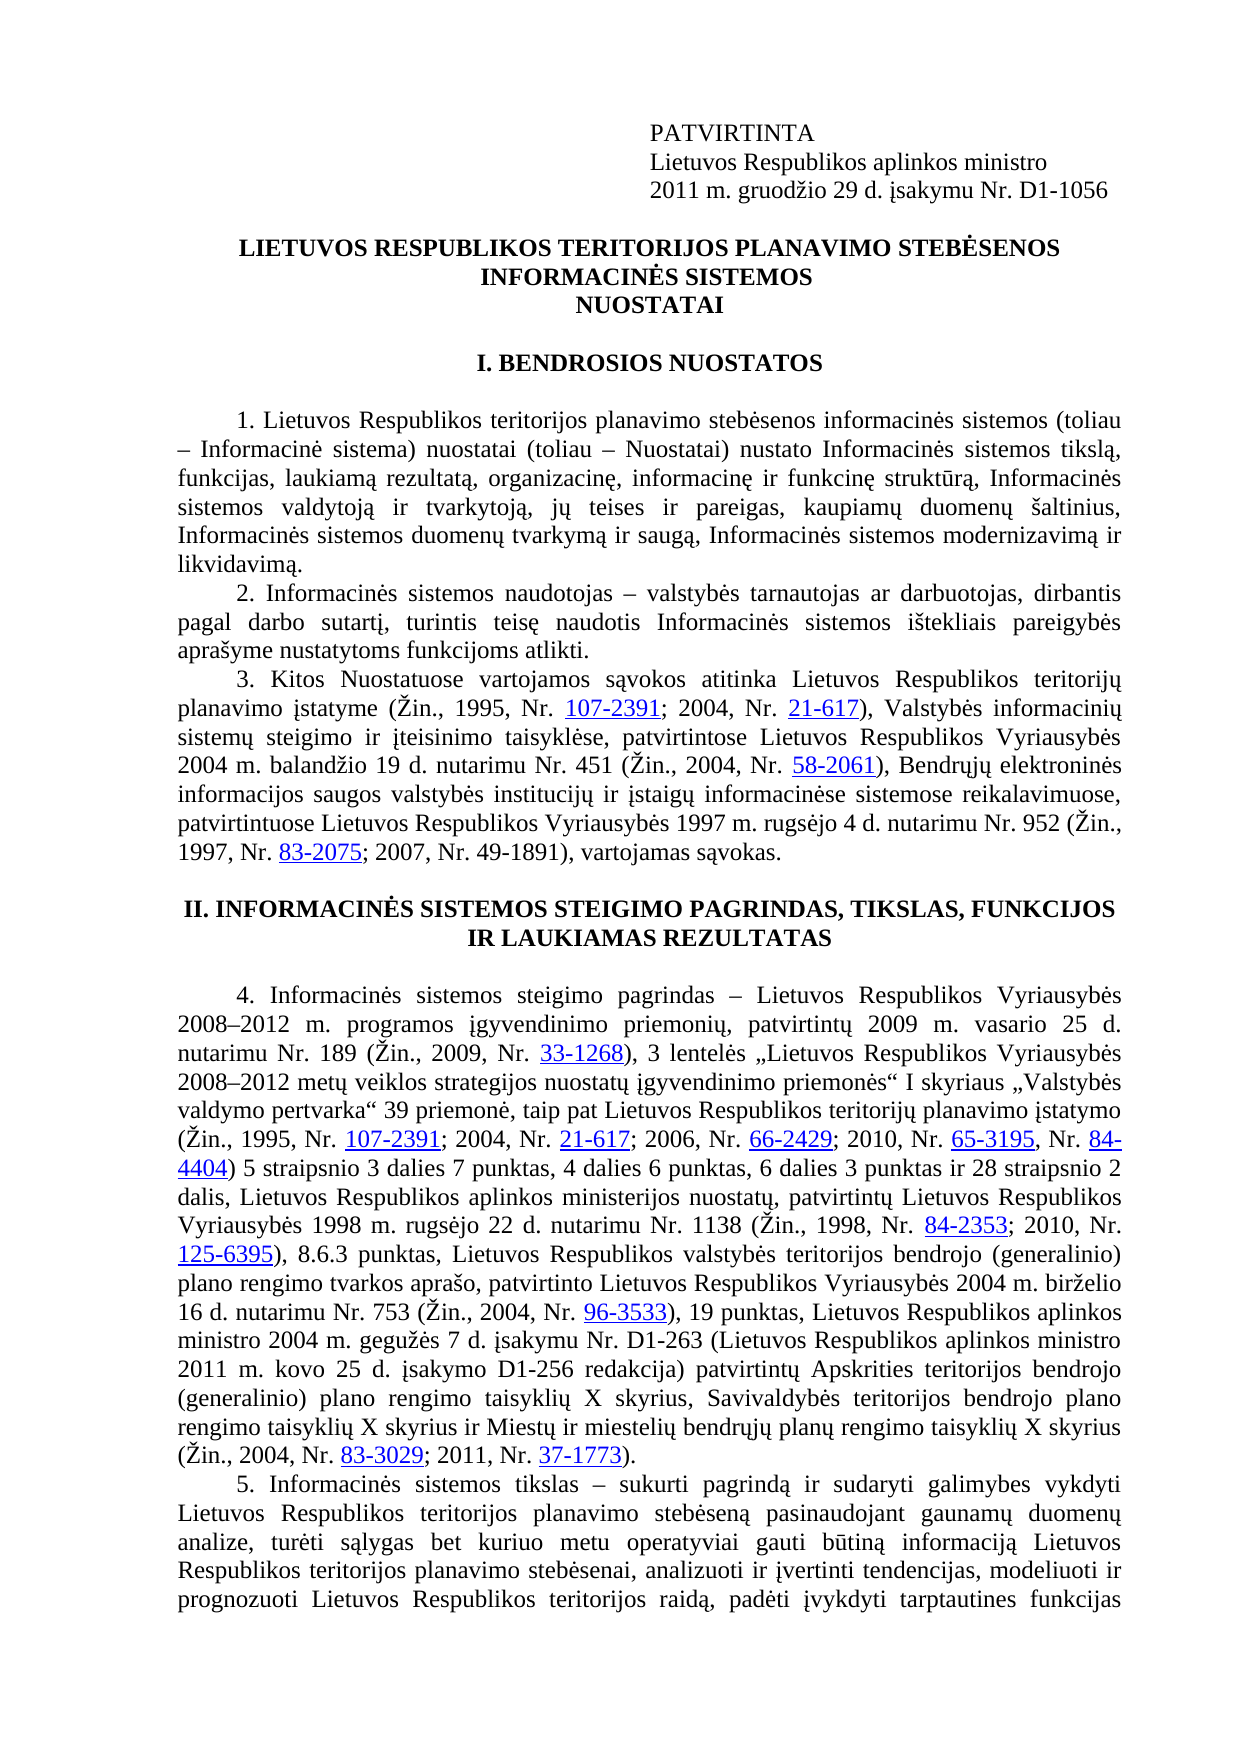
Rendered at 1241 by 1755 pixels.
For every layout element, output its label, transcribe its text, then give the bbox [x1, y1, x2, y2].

text Lietuvos Respublikos aplinkos ministro [649, 147, 1122, 176]
text 2. Informacinės sistemos naudotojas – valstybės tarnautojas ar darbuotojas, dirbantis pagal darbo sutartį, turintis teisę naudotis Informacinės sistemos ištekliais pareigybės aprašyme nustatytoms funkcijoms atlikti. [177, 578, 1122, 664]
text PATVIRTINTA [649, 118, 1122, 147]
text 5. Informacinės sistemos tikslas – sukurti pagrindą ir sudaryti galimybes vykdyti Lietuvos Respublikos teritorijos planavimo stebėseną pasinaudojant gaunamų duomenų analize, turėti sąlygas bet kuriuo metu operatyviai gauti būtiną informaciją Lietuvos Respublikos teritorijos planavimo stebėsenai, analizuoti ir įvertinti tendencijas, modeliuoti ir prognozuoti Lietuvos Respublikos teritorijos raidą, padėti įvykdyti tarptautines funkcijas [177, 1469, 1122, 1613]
text 2011 m. gruodžio 29 d. įsakymu Nr. D1-1056 [649, 176, 1122, 204]
text II. Informacinės sistemos steigimo pagrinDas, tikslas, funkcijos ir laukiamas rezultatas [177, 894, 1122, 952]
text 1. Lietuvos Respublikos teritorijos planavimo stebėsenos informacinės sistemos (toliau – Informacinė sistema) nuostatai (toliau – Nuostatai) nustato Informacinės sistemos tikslą, funkcijas, laukiamą rezultatą, organizacinę, informacinę ir funkcinę struktūrą, Informacinės sistemos valdytoją ir tvarkytoją, jų teises ir pareigas, kaupiamų duomenų šaltinius, Informacinės sistemos duomenų tvarkymą ir saugą, Informacinės sistemos modernizavimą ir likvidavimą. [177, 406, 1122, 578]
text I. BENDROSIOS NUOSTATOS [177, 348, 1122, 377]
text 4. Informacinės sistemos steigimo pagrindas – Lietuvos Respublikos Vyriausybės 2008–2012 m. programos įgyvendinimo priemonių, patvirtintų 2009 m. vasario 25 d. nutarimu Nr. 189 (Žin., 2009, Nr. 33-1268), 3 lentelės „Lietuvos Respublikos Vyriausybės 2008–2012 metų veiklos strategijos nuostatų įgyvendinimo priemonės“ I skyriaus „Valstybės valdymo pertvarka“ 39 priemonė, taip pat Lietuvos Respublikos teritorijų planavimo įstatymo (Žin., 1995, Nr. 107-2391; 2004, Nr. 21-617; 2006, Nr. 66-2429; 2010, Nr. 65-3195, Nr. 84-4404) 5 straipsnio 3 dalies 7 punktas, 4 dalies 6 punktas, 6 dalies 3 punktas ir 28 straipsnio 2 dalis, Lietuvos Respublikos aplinkos ministerijos nuostatų, patvirtintų Lietuvos Respublikos Vyriausybės 1998 m. rugsėjo 22 d. nutarimu Nr. 1138 (Žin., 1998, Nr. 84-2353; 2010, Nr. 125-6395), 8.6.3 punktas, Lietuvos Respublikos valstybės teritorijos bendrojo (generalinio) plano rengimo tvarkos aprašo, patvirtinto Lietuvos Respublikos Vyriausybės 2004 m. birželio 16 d. nutarimu Nr. 753 (Žin., 2004, Nr. 96-3533), 19 punktas, Lietuvos Respublikos aplinkos ministro 2004 m. gegužės 7 d. įsakymu Nr. D1-263 (Lietuvos Respublikos aplinkos ministro 2011 m. kovo 25 d. įsakymo D1-256 redakcija) patvirtintų Apskrities teritorijos bendrojo (generalinio) plano rengimo taisyklių X skyrius, Savivaldybės teritorijos bendrojo plano rengimo taisyklių X skyrius ir Miestų ir miestelių bendrųjų planų rengimo taisyklių X skyrius (Žin., 2004, Nr. 83-3029; 2011, Nr. 37-1773). [177, 981, 1122, 1469]
text 3. Kitos Nuostatuose vartojamos sąvokos atitinka Lietuvos Respublikos teritorijų planavimo įstatyme (Žin., 1995, Nr. 107-2391; 2004, Nr. 21-617), Valstybės informacinių sistemų steigimo ir įteisinimo taisyklėse, patvirtintose Lietuvos Respublikos Vyriausybės 2004 m. balandžio 19 d. nutarimu Nr. 451 (Žin., 2004, Nr. 58-2061), Bendrųjų elektroninės informacijos saugos valstybės institucijų ir įstaigų informacinėse sistemose reikalavimuose, patvirtintuose Lietuvos Respublikos Vyriausybės 1997 m. rugsėjo 4 d. nutarimu Nr. 952 (Žin., 1997, Nr. 83-2075; 2007, Nr. 49-1891), vartojamas sąvokas. [177, 664, 1122, 866]
text LIETUVOS RESPUBLIKOS teritorijos PLANAVIMO stebėsenos INFORMACINĖS SISTEMOS [177, 233, 1122, 291]
text NUOSTATAI [177, 291, 1122, 319]
